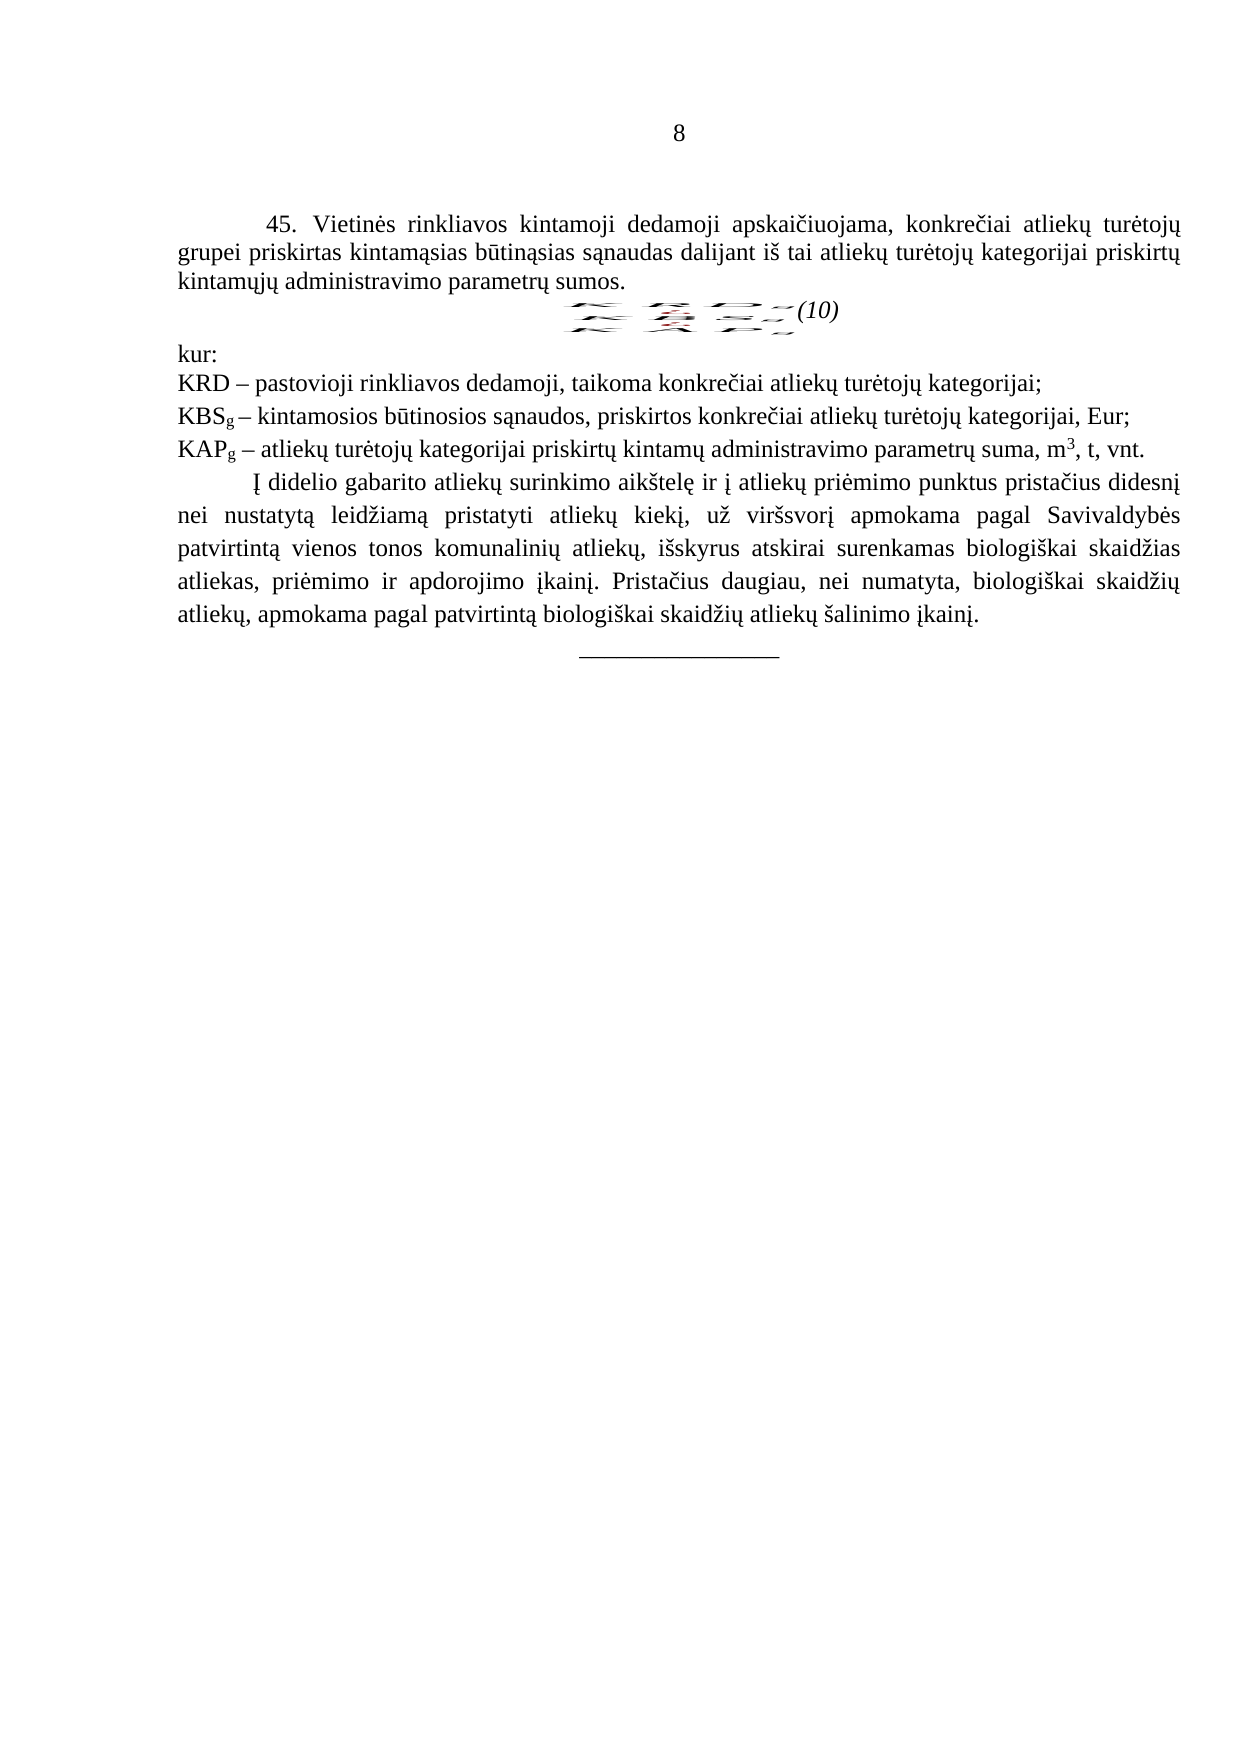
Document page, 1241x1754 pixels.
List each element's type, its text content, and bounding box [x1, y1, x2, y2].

text ________________ [177, 632, 1181, 661]
text 45. Vietinės rinkliavos kintamoji dedamoji apskaičiuojama, konkrečiai atliekų turėtojų grupei priskirtas kintamąsias būtinąsias sąnaudas dalijant iš tai atliekų turėtojų kategorijai priskirtų kintamųjų administravimo parametrų sumos. [177, 209, 1181, 295]
text KAPg – atliekų turėtojų kategorijai priskirtų kintamų administravimo parametrų suma, m3, t, vnt. [177, 434, 1181, 463]
text (10) [219, 295, 1181, 335]
text kur: [177, 339, 1181, 368]
text KRD – pastovioji rinkliavos dedamoji, taikoma konkrečiai atliekų turėtojų kategorijai; [177, 368, 1181, 397]
text KBSg – kintamosios būtinosios sąnaudos, priskirtos konkrečiai atliekų turėtojų kategorijai, Eur; [177, 401, 1181, 429]
text Į didelio gabarito atliekų surinkimo aikštelę ir į atliekų priėmimo punktus pristačius didesnį nei nustatytą leidžiamą pristatyti atliekų kiekį, už viršsvorį apmokama pagal Savivaldybės patvirtintą vienos tonos komunalinių atliekų, išskyrus atskirai surenkamas biologiškai skaidžias atliekas, priėmimo ir apdorojimo įkainį. Pristačius daugiau, nei numatyta, biologiškai skaidžių atliekų, apmokama pagal patvirtintą biologiškai skaidžių atliekų šalinimo įkainį. [177, 467, 1181, 628]
